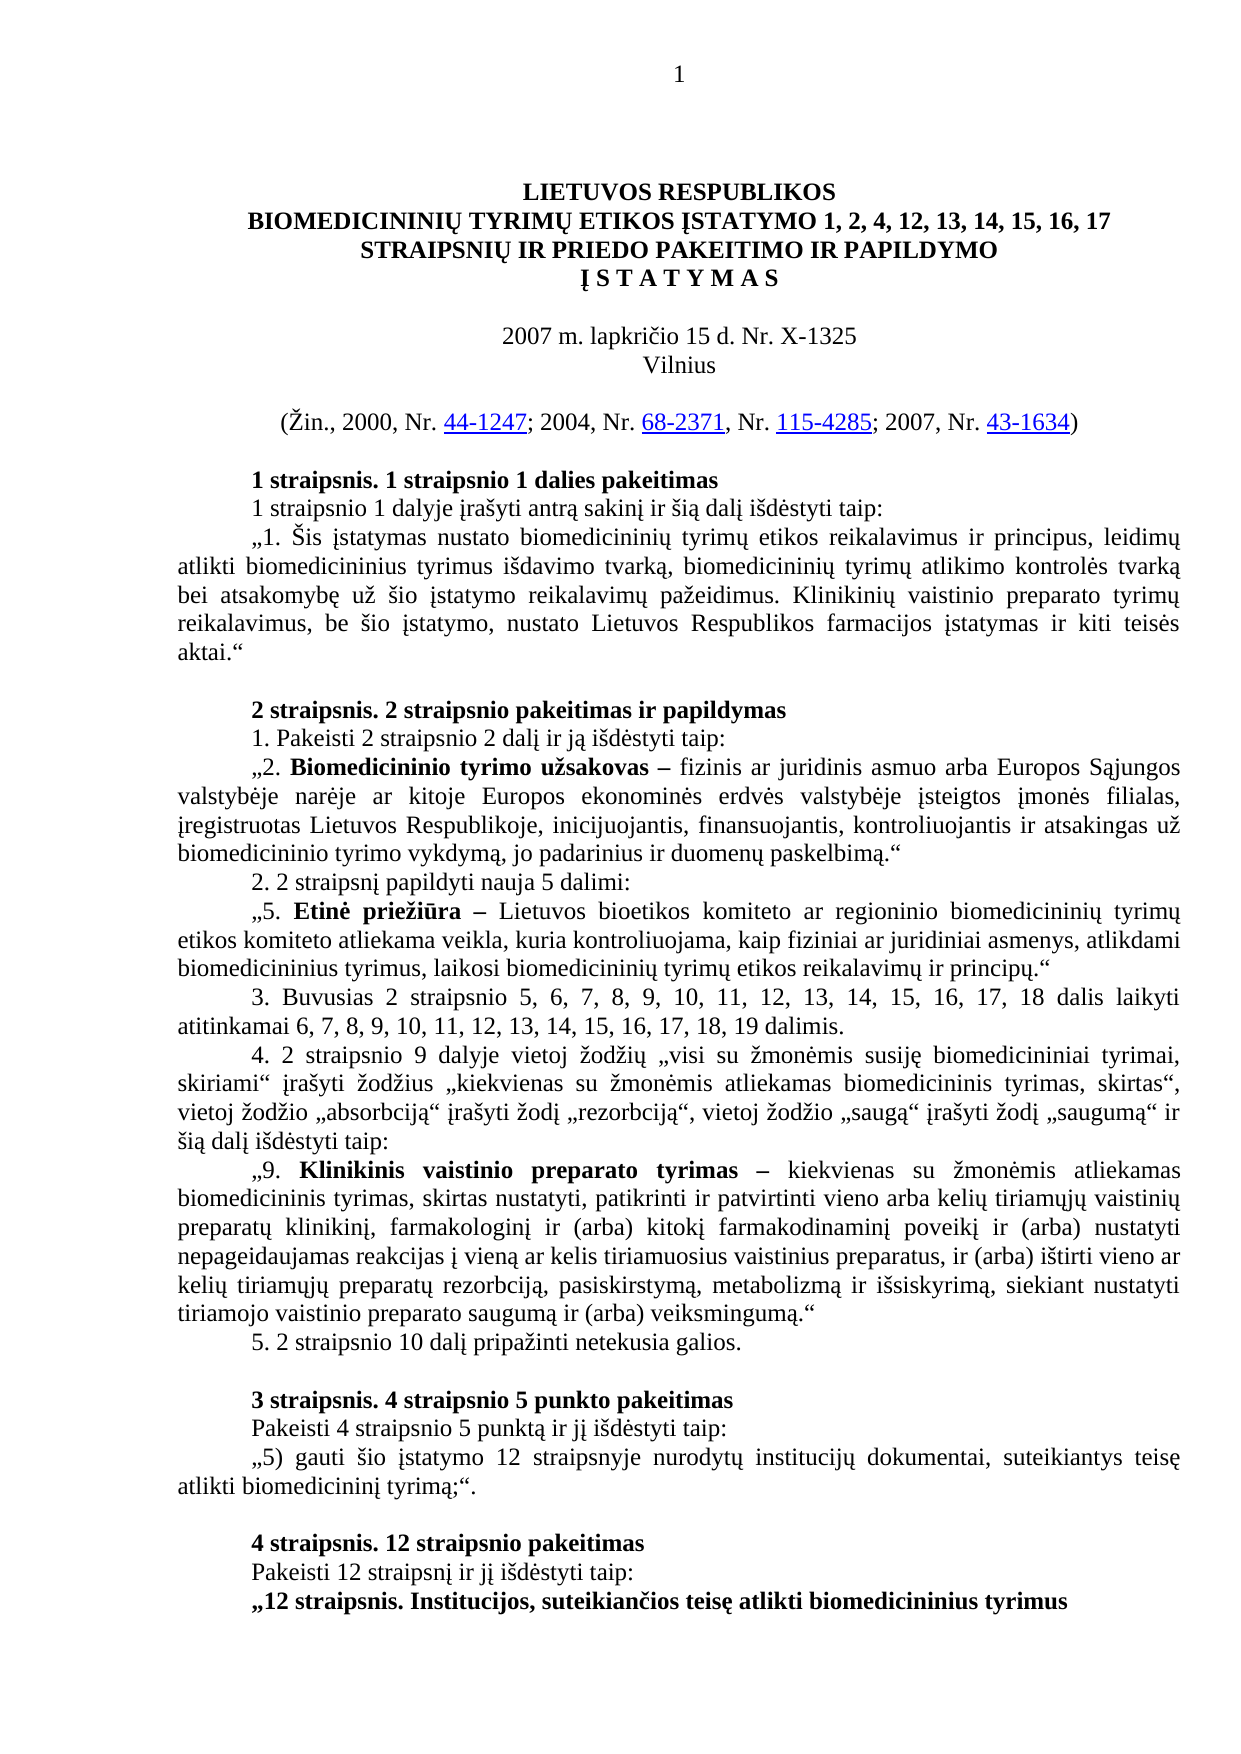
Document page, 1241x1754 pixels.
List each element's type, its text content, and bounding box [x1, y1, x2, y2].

text „2. Biomedicininio tyrimo užsakovas – fizinis ar juridinis asmuo arba Europos Sąjungos valstybėje narėje ar kitoje Europos ekonominės erdvės valstybėje įsteigtos įmonės filialas, įregistruotas Lietuvos Respublikoje, inicijuojantis, finansuojantis, kontroliuojantis ir atsakingas už biomedicininio tyrimo vykdymą, jo padarinius ir duomenų paskelbimą.“ [177, 752, 1181, 867]
text 2. 2 straipsnį papildyti nauja 5 dalimi: [177, 867, 1181, 896]
text 5. 2 straipsnio 10 dalį pripažinti netekusia galios. [177, 1327, 1181, 1356]
text LIETUVOS RESPUBLIKOS [177, 177, 1181, 206]
text „5. Etinė priežiūra – Lietuvos bioetikos komiteto ar regioninio biomedicininių tyrimų etikos komiteto atliekama veikla, kuria kontroliuojama, kaip fiziniai ar juridiniai asmenys, atlikdami biomedicininius tyrimus, laikosi biomedicininių tyrimų etikos reikalavimų ir principų.“ [177, 896, 1181, 982]
text Vilnius [177, 350, 1181, 378]
text 1. Pakeisti 2 straipsnio 2 dalį ir ją išdėstyti taip: [177, 723, 1181, 752]
text Pakeisti 12 straipsnį ir jį išdėstyti taip: [177, 1557, 1181, 1586]
text 2007 m. lapkričio 15 d. Nr. X-1325 [177, 321, 1181, 350]
text 1 straipsnio 1 dalyje įrašyti antrą sakinį ir šią dalį išdėstyti taip: [177, 493, 1181, 522]
text „9. Klinikinis vaistinio preparato tyrimas – kiekvienas su žmonėmis atliekamas biomedicininis tyrimas, skirtas nustatyti, patikrinti ir patvirtinti vieno arba kelių tiriamųjų vaistinių preparatų klinikinį, farmakologinį ir (arba) kitokį farmakodinaminį poveikį ir (arba) nustatyti nepageidaujamas reakcijas į vieną ar kelis tiriamuosius vaistinius preparatus, ir (arba) ištirti vieno ar kelių tiriamųjų preparatų rezorbciją, pasiskirstymą, metabolizmą ir išsiskyrimą, siekiant nustatyti tiriamojo vaistinio preparato saugumą ir (arba) veiksmingumą.“ [177, 1155, 1181, 1327]
text 4. 2 straipsnio 9 dalyje vietoj žodžių „visi su žmonėmis susiję biomedicininiai tyrimai, skiriami“ įrašyti žodžius „kiekvienas su žmonėmis atliekamas biomedicininis tyrimas, skirtas“, vietoj žodžio „absorbciją“ įrašyti žodį „rezorbciją“, vietoj žodžio „saugą“ įrašyti žodį „saugumą“ ir šią dalį išdėstyti taip: [177, 1040, 1181, 1155]
text Į S T A T Y M A S [177, 263, 1181, 292]
text 1 straipsnis. 1 straipsnio 1 dalies pakeitimas [177, 465, 1181, 493]
text 2 straipsnis. 2 straipsnio pakeitimas ir papildymas [177, 695, 1181, 723]
text „5) gauti šio įstatymo 12 straipsnyje nurodytų institucijų dokumentai, suteikiantys teisę atlikti biomedicininį tyrimą;“. [177, 1442, 1181, 1500]
text 3. Buvusias 2 straipsnio 5, 6, 7, 8, 9, 10, 11, 12, 13, 14, 15, 16, 17, 18 dalis laikyti atitinkamai 6, 7, 8, 9, 10, 11, 12, 13, 14, 15, 16, 17, 18, 19 dalimis. [177, 982, 1181, 1040]
text 4 straipsnis. 12 straipsnio pakeitimas [177, 1528, 1181, 1557]
text (Žin., 2000, Nr. 44-1247; 2004, Nr. 68-2371, Nr. 115-4285; 2007, Nr. 43-1634) [177, 407, 1181, 436]
text 3 straipsnis. 4 straipsnio 5 punkto pakeitimas [177, 1385, 1181, 1413]
text „1. Šis įstatymas nustato biomedicininių tyrimų etikos reikalavimus ir principus, leidimų atlikti biomedicininius tyrimus išdavimo tvarką, biomedicininių tyrimų atlikimo kontrolės tvarką bei atsakomybę už šio įstatymo reikalavimų pažeidimus. Klinikinių vaistinio preparato tyrimų reikalavimus, be šio įstatymo, nustato Lietuvos Respublikos farmacijos įstatymas ir kiti teisės aktai.“ [177, 522, 1181, 666]
text „12 straipsnis. Institucijos, suteikiančios teisę atlikti biomedicininius tyrimus [177, 1586, 1181, 1615]
text BIOMEDICININIŲ TYRIMŲ ETIKOS ĮSTATYMO 1, 2, 4, 12, 13, 14, 15, 16, 17 STRAIPSNIŲ IR PRIEDO PAKEITIMO IR PAPILDYMO [177, 206, 1181, 263]
text Pakeisti 4 straipsnio 5 punktą ir jį išdėstyti taip: [177, 1413, 1181, 1442]
